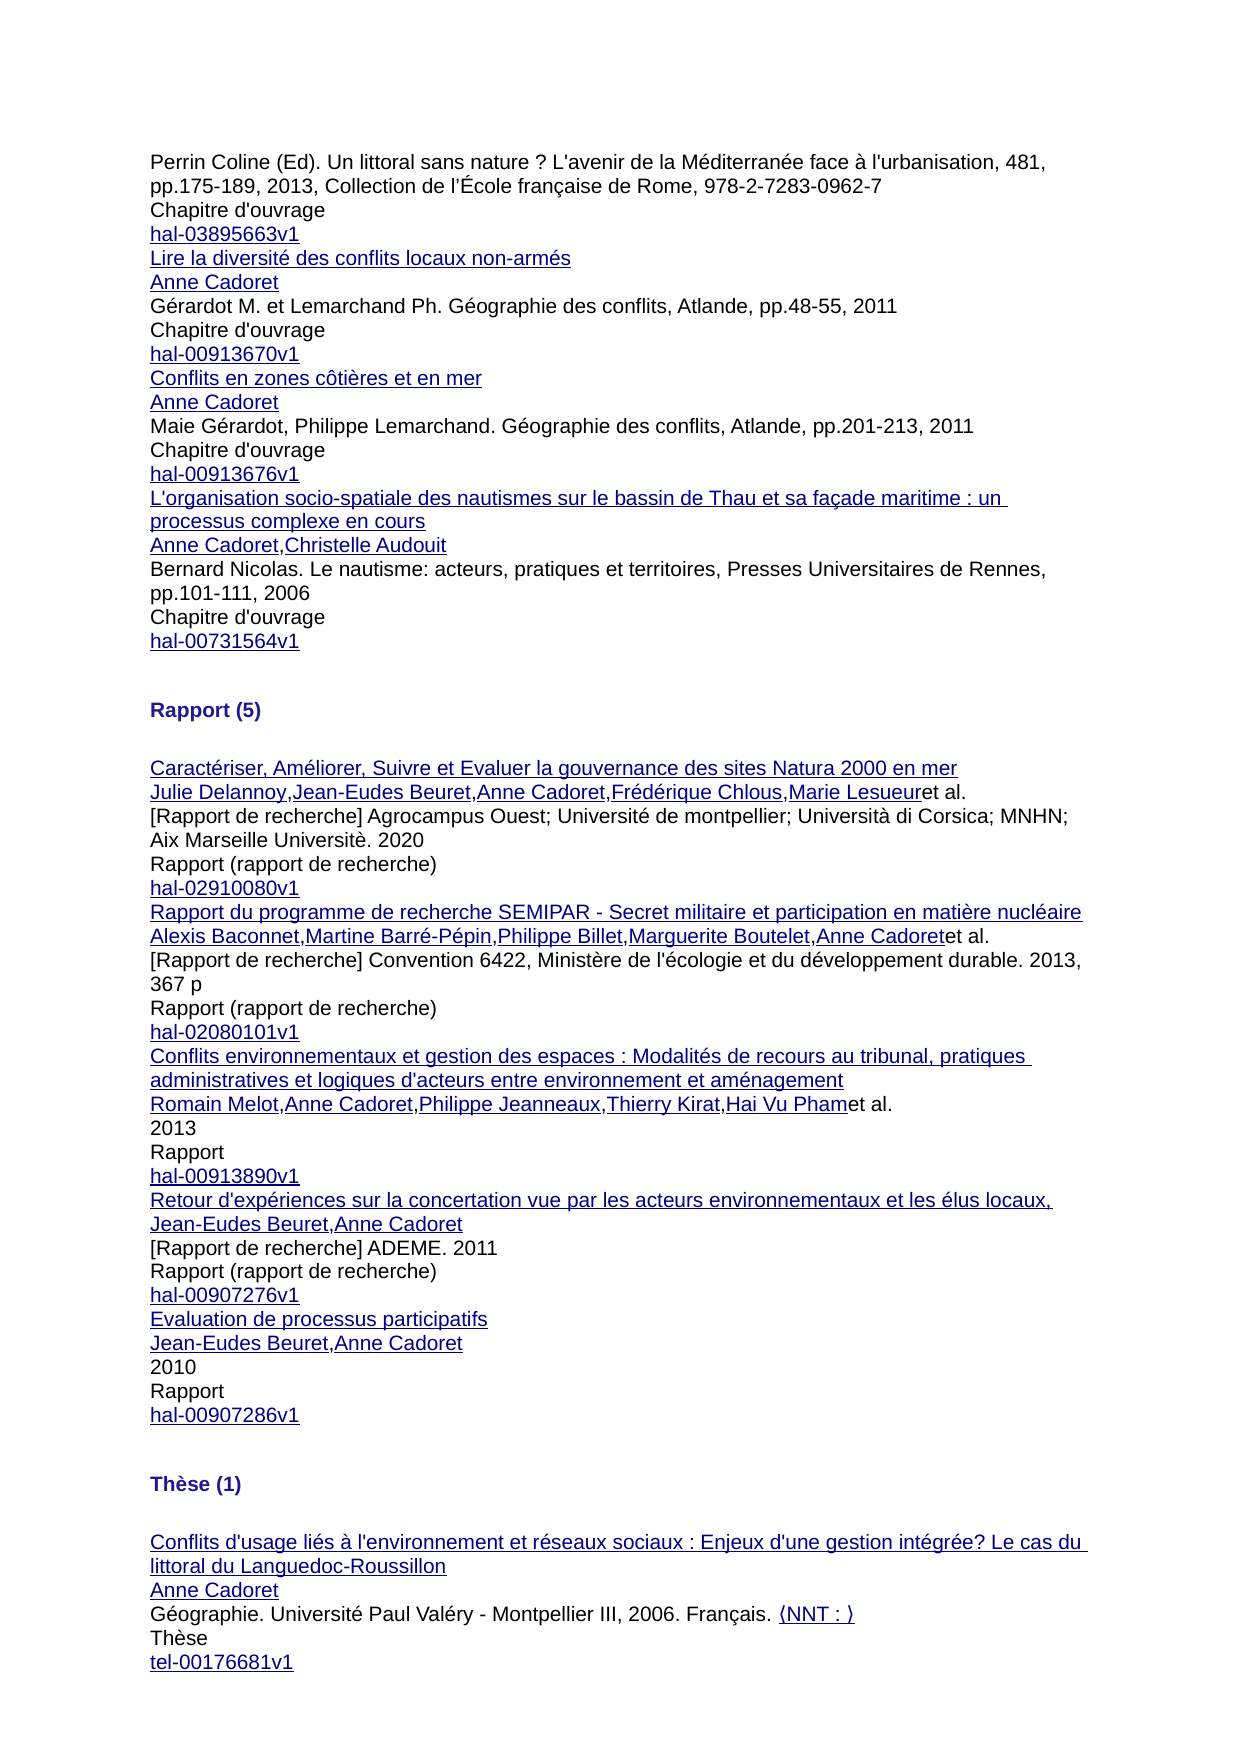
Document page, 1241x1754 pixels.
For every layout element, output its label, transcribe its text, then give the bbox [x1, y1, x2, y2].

table_cell Conflits en zones côtières et en mer Anne Cadoret Maie Gérardot, Philippe Lemarchand. Géographie des conflits, Atlande, pp.201-213, 2011 Chapitre d'ouvrage hal-00913676v1 [150, 366, 1090, 485]
table_header Caractériser, Améliorer, Suivre et Evaluer la gouvernance des sites Natura 2000 en mer Julie Delannoy,Jean-Eudes Beuret,Anne Cadoret,Frédérique Chlous,Marie Lesueuret al. [Rapport de recherche] Agrocampus Ouest; Université de montpellier; Università di Corsica; MNHN; Aix Marseille Universitè. 2020 Rapport (rapport de recherche) hal-02910080v1 [150, 756, 1090, 900]
table_cell Retour d'expériences sur la concertation vue par les acteurs environnementaux et les élus locaux, Jean-Eudes Beuret,Anne Cadoret [Rapport de recherche] ADEME. 2011 Rapport (rapport de recherche) hal-00907276v1 [150, 1188, 1090, 1307]
subtitle Thèse (1) [150, 1472, 1090, 1496]
table_cell Perrin Coline (Ed). Un littoral sans nature ? L'avenir de la Méditerranée face à l'urbanisation, 481, pp.175-189, 2013, Collection de l’École française de Rome, 978-2-7283-0962-7 Chapitre d'ouvrage hal-03895663v1 [150, 150, 1090, 246]
table_cell Evaluation de processus participatifs Jean-Eudes Beuret,Anne Cadoret 2010 Rapport hal-00907286v1 [150, 1307, 1090, 1427]
subtitle Rapport (5) [150, 698, 1090, 722]
table_cell L'organisation socio-spatiale des nautismes sur le bassin de Thau et sa façade maritime : un processus complexe en cours Anne Cadoret,Christelle Audouit Bernard Nicolas. Le nautisme: acteurs, pratiques et territoires, Presses Universitaires de Rennes, pp.101-111, 2006 Chapitre d'ouvrage hal-00731564v1 [150, 485, 1090, 653]
table_cell Lire la diversité des conflits locaux non-armés Anne Cadoret Gérardot M. et Lemarchand Ph. Géographie des conflits, Atlande, pp.48-55, 2011 Chapitre d'ouvrage hal-00913670v1 [150, 246, 1090, 366]
table_header Conflits d'usage liés à l'environnement et réseaux sociaux : Enjeux d'une gestion intégrée? Le cas du littoral du Languedoc-Roussillon Anne Cadoret Géographie. Université Paul Valéry - Montpellier III, 2006. Français. ⟨NNT : ⟩ Thèse tel-00176681v1 [150, 1530, 1090, 1674]
table_cell Rapport du programme de recherche SEMIPAR - Secret militaire et participation en matière nucléaire Alexis Baconnet,Martine Barré-Pépin,Philippe Billet,Marguerite Boutelet,Anne Cadoretet al. [Rapport de recherche] Convention 6422, Ministère de l'écologie et du développement durable. 2013, 367 p Rapport (rapport de recherche) hal-02080101v1 [150, 900, 1090, 1044]
table_cell Conflits environnementaux et gestion des espaces : Modalités de recours au tribunal, pratiques administratives et logiques d'acteurs entre environnement et aménagement Romain Melot,Anne Cadoret,Philippe Jeanneaux,Thierry Kirat,Hai Vu Phamet al. 2013 Rapport hal-00913890v1 [150, 1044, 1090, 1187]
